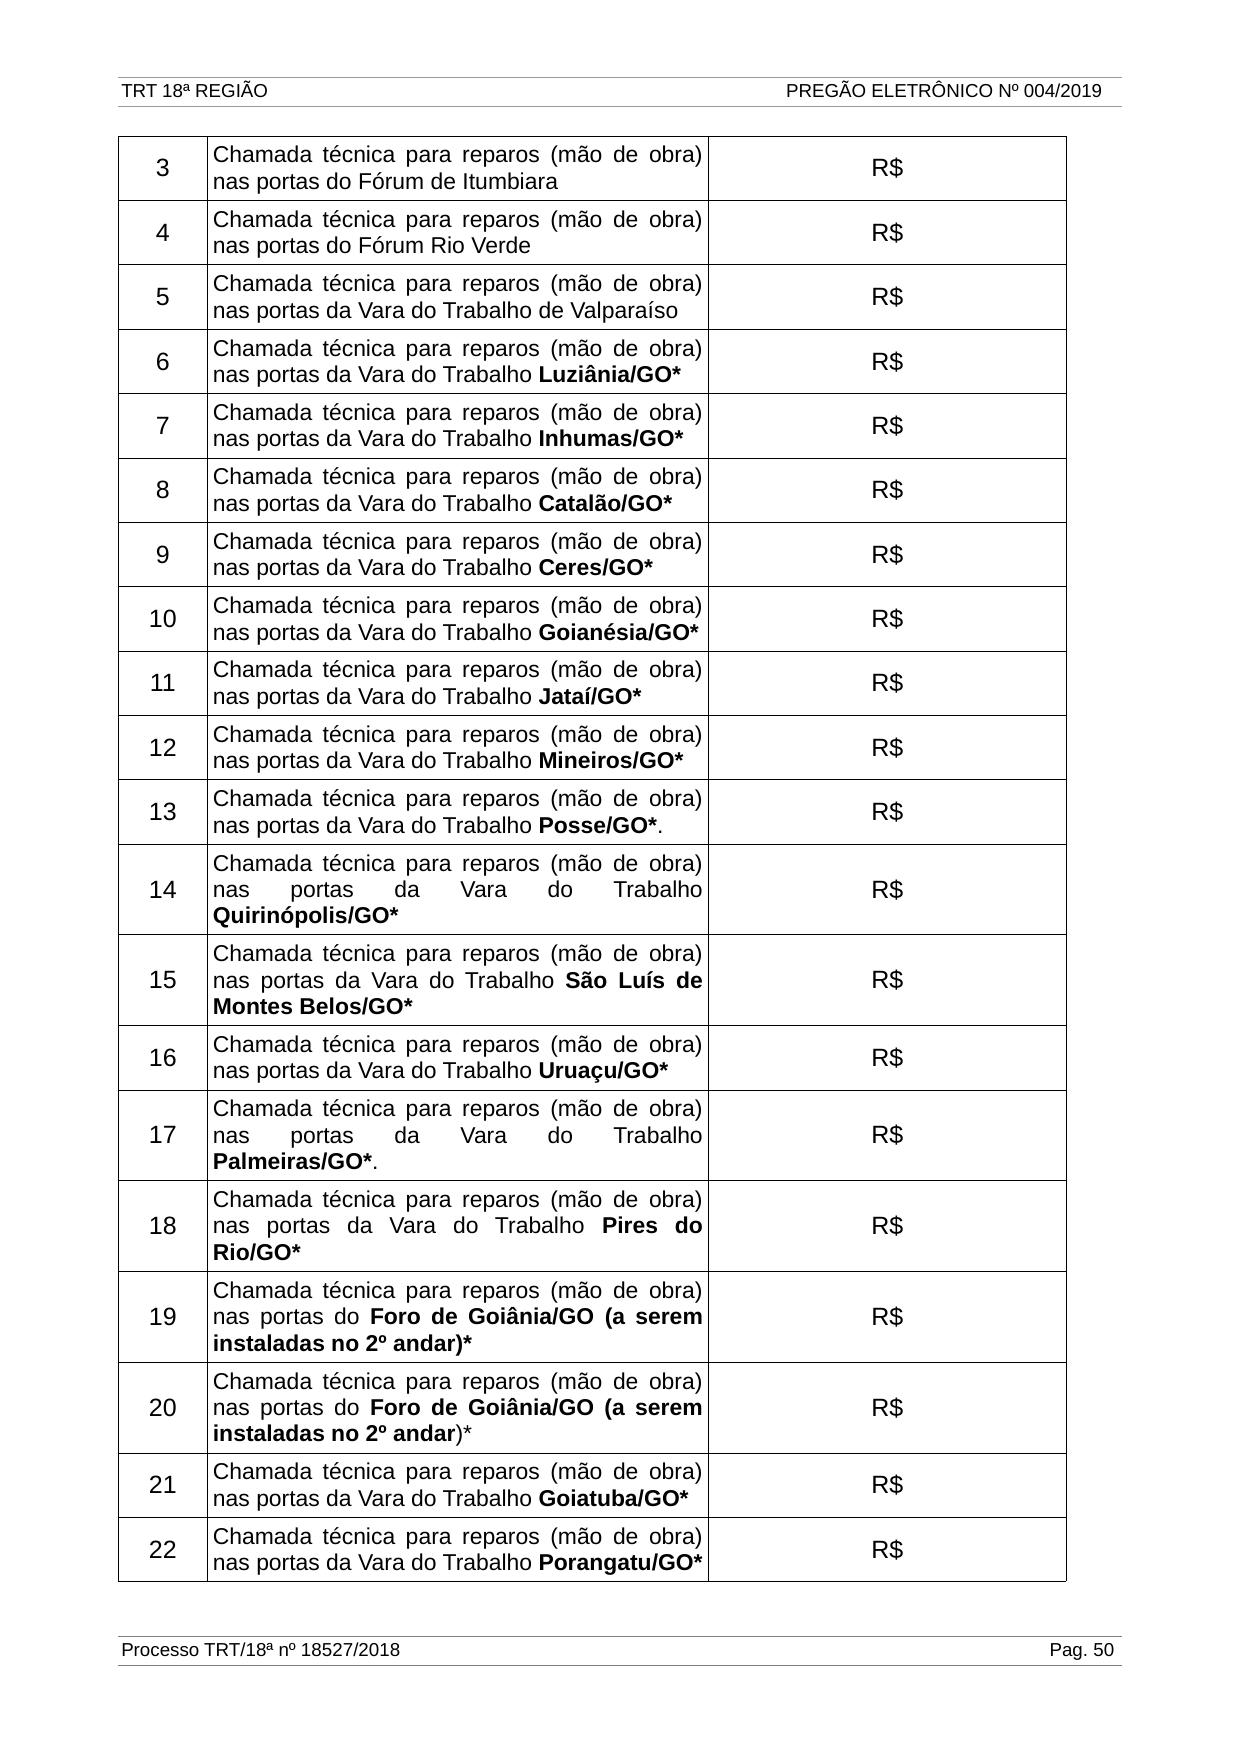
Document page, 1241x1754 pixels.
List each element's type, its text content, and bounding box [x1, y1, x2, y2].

table_cell R$ [709, 201, 1066, 264]
table_cell R$ [709, 780, 1066, 844]
table_cell Chamada técnica para reparos (mão de obra) nas portas do Fórum Rio Verde [208, 201, 708, 264]
table_cell Chamada técnica para reparos (mão de obra) nas portas da Vara do Trabalho Posse/GO*. [208, 780, 708, 844]
table_cell R$ [709, 330, 1066, 393]
table_cell Chamada técnica para reparos (mão de obra) nas portas da Vara do Trabalho Uruaçu/GO* [208, 1026, 708, 1089]
table_cell 16 [119, 1026, 207, 1089]
table_cell R$ [709, 1363, 1066, 1452]
table_cell 4 [119, 201, 207, 264]
table_cell 18 [119, 1181, 207, 1271]
table_cell Chamada técnica para reparos (mão de obra) nas portas da Vara do Trabalho Jataí/GO* [208, 652, 708, 715]
table_cell Chamada técnica para reparos (mão de obra) nas portas da Vara do Trabalho São Luís de Montes Belos/GO* [208, 935, 708, 1025]
table_cell 11 [119, 652, 207, 715]
table_cell R$ [709, 523, 1066, 586]
table_cell Chamada técnica para reparos (mão de obra) nas portas da Vara do Trabalho Luziânia/GO* [208, 330, 708, 393]
table_cell Chamada técnica para reparos (mão de obra) nas portas do Foro de Goiânia/GO (a serem instaladas no 2º andar)* [208, 1363, 708, 1452]
table_cell 20 [119, 1363, 207, 1452]
table_cell R$ [709, 716, 1066, 779]
table_cell R$ [709, 459, 1066, 522]
table_cell 22 [119, 1518, 207, 1581]
table_cell Chamada técnica para reparos (mão de obra) nas portas da Vara do Trabalho Palmeiras/GO*. [208, 1091, 708, 1180]
table_cell 9 [119, 523, 207, 586]
table_cell R$ [709, 652, 1066, 715]
table_cell Chamada técnica para reparos (mão de obra) nas portas da Vara do Trabalho Catalão/GO* [208, 459, 708, 522]
table_cell 17 [119, 1091, 207, 1180]
table_cell R$ [709, 935, 1066, 1025]
table_cell R$ [709, 137, 1066, 200]
table_cell 14 [119, 845, 207, 934]
table_cell R$ [709, 587, 1066, 651]
table_cell R$ [709, 394, 1066, 457]
table_cell R$ [709, 1518, 1066, 1581]
table_cell Chamada técnica para reparos (mão de obra) nas portas da Vara do Trabalho Quirinópolis/GO* [208, 845, 708, 934]
table_cell 7 [119, 394, 207, 457]
table_cell Chamada técnica para reparos (mão de obra) nas portas da Vara do Trabalho de Valparaíso [208, 265, 708, 329]
table_cell R$ [709, 1091, 1066, 1180]
table_cell 13 [119, 780, 207, 844]
table_cell 21 [119, 1454, 207, 1517]
table_cell 19 [119, 1272, 207, 1362]
table_cell R$ [709, 1454, 1066, 1517]
table_cell 6 [119, 330, 207, 393]
table_cell Chamada técnica para reparos (mão de obra) nas portas da Vara do Trabalho Inhumas/GO* [208, 394, 708, 457]
table_cell 12 [119, 716, 207, 779]
table_cell Chamada técnica para reparos (mão de obra) nas portas do Fórum de Itumbiara [208, 137, 708, 200]
table_cell 5 [119, 265, 207, 329]
table_cell R$ [709, 265, 1066, 329]
table_cell R$ [709, 1026, 1066, 1089]
table_cell Chamada técnica para reparos (mão de obra) nas portas da Vara do Trabalho Mineiros/GO* [208, 716, 708, 779]
table_cell Chamada técnica para reparos (mão de obra) nas portas da Vara do Trabalho Porangatu/GO* [208, 1518, 708, 1581]
table_cell R$ [709, 845, 1066, 934]
table_cell 3 [119, 137, 207, 200]
table_cell Chamada técnica para reparos (mão de obra) nas portas da Vara do Trabalho Goiatuba/GO* [208, 1454, 708, 1517]
table_cell 15 [119, 935, 207, 1025]
table_cell Chamada técnica para reparos (mão de obra) nas portas da Vara do Trabalho Goianésia/GO* [208, 587, 708, 651]
table_cell Chamada técnica para reparos (mão de obra) nas portas da Vara do Trabalho Pires do Rio/GO* [208, 1181, 708, 1271]
table_cell 8 [119, 459, 207, 522]
table_cell R$ [709, 1272, 1066, 1362]
table_cell 10 [119, 587, 207, 651]
table_cell R$ [709, 1181, 1066, 1271]
table_cell Chamada técnica para reparos (mão de obra) nas portas do Foro de Goiânia/GO (a serem instaladas no 2º andar)* [208, 1272, 708, 1362]
table_cell Chamada técnica para reparos (mão de obra) nas portas da Vara do Trabalho Ceres/GO* [208, 523, 708, 586]
